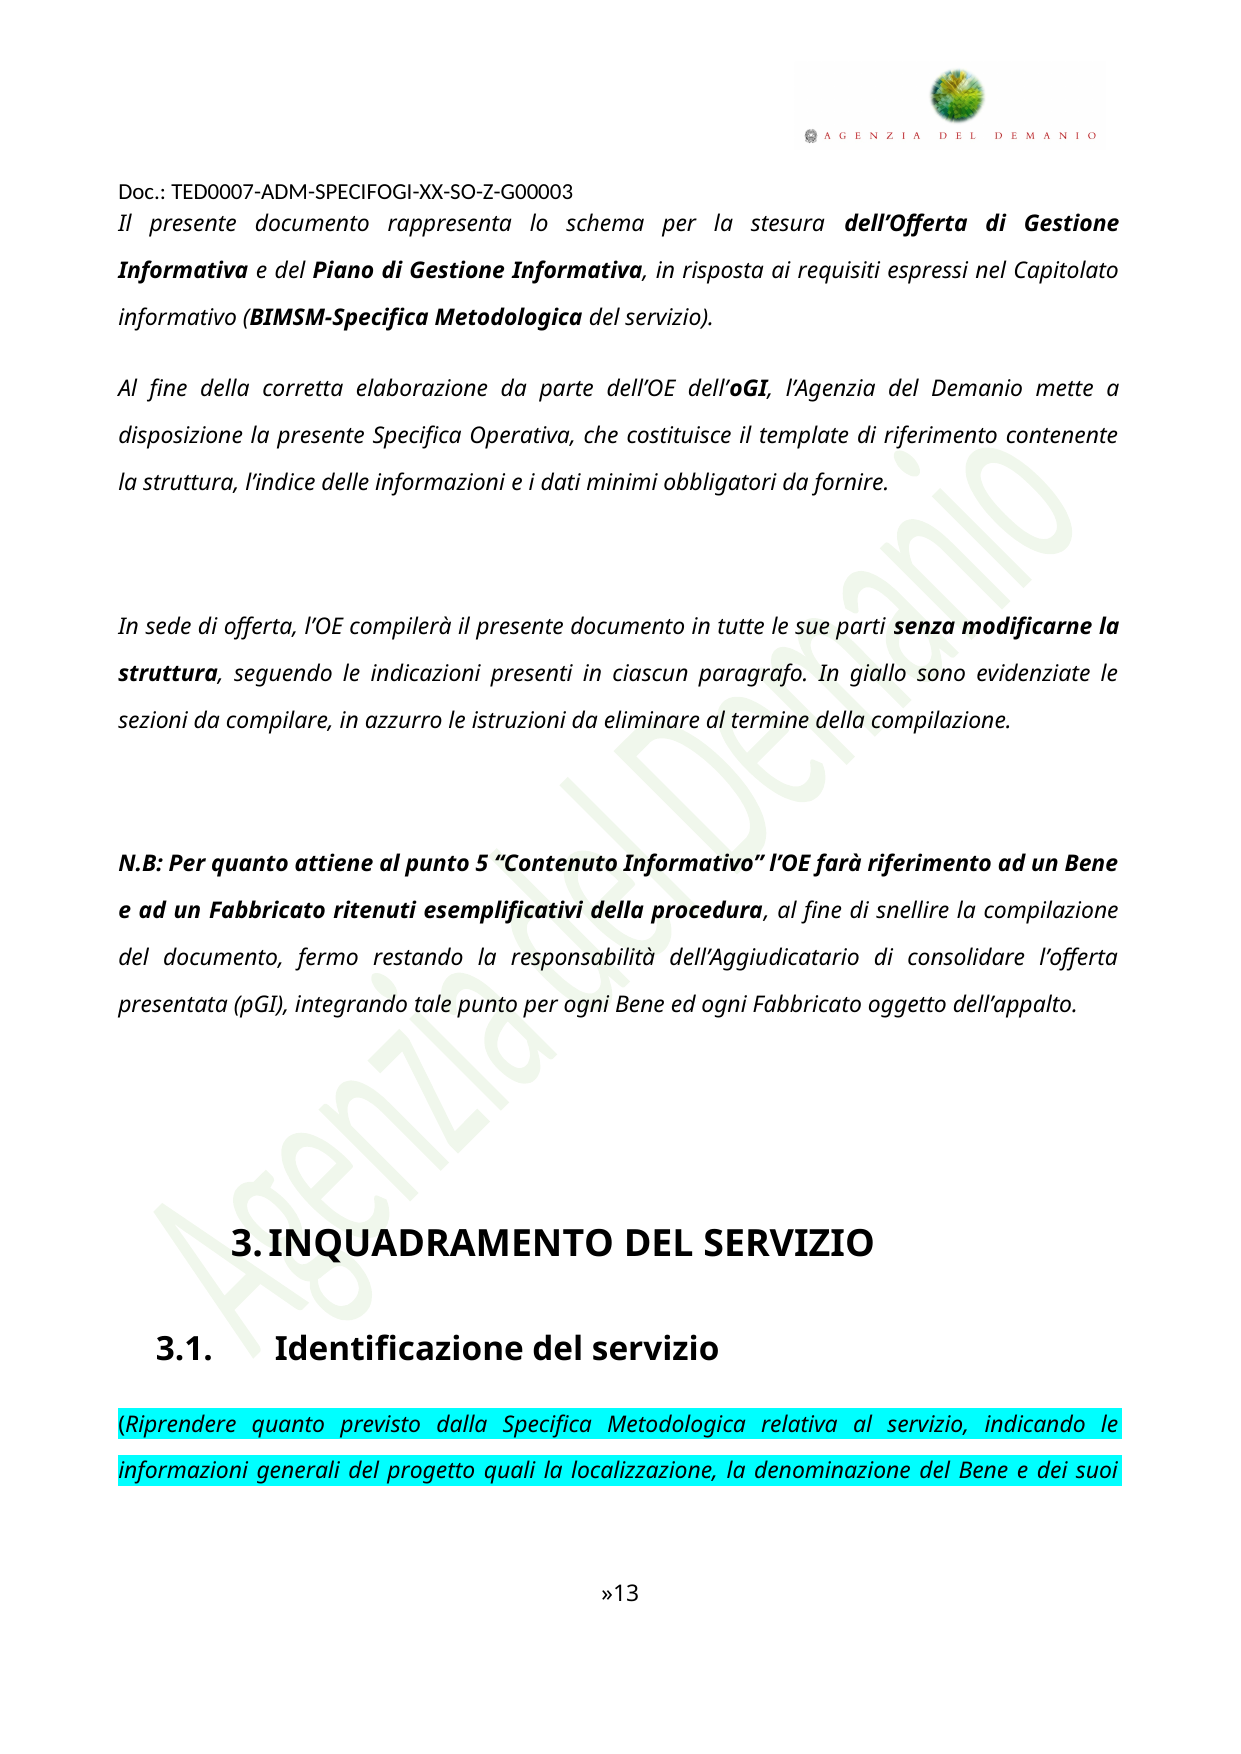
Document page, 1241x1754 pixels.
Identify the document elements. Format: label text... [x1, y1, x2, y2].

list INQUADRAMENTO DEL SERVIZIO [291, 1216, 350, 1264]
list INQUADRAMENTO DEL SERVIZIO [252, 1216, 289, 1237]
text Al fine della corretta elaborazione da parte dell’OE dell’oGI, l’Agenzia del Demanio mette a disposizione la presente Specifica Operativa, che costituisce il template di riferimento contenente la struttura, l’indice delle informazioni e i dati minimi obbligatori da fornire. [118, 372, 1122, 497]
list Identificazione del servizio [156, 1325, 1122, 1370]
text N.B: Per quanto attiene al punto 5 “Contenuto Informativo” l’OE farà riferimento ad un Bene e ad un Fabbricato ritenuti esemplificativi della procedura, al fine di snellire la compilazione del documento, fermo restando la responsabilità dell’Aggiudicatario di consolidare l’offerta presentata (pGI), integrando tale punto per ogni Bene ed ogni Fabbricato oggetto dell’appalto. [118, 847, 1122, 1019]
list INQUADRAMENTO DEL SERVIZIO [351, 1216, 1122, 1267]
list INQUADRAMENTO DEL SERVIZIO [242, 1233, 287, 1267]
text In sede di offerta, l’OE compilerà il presente documento in tutte le sue parti senza modificarne la struttura, seguendo le indicazioni presenti in ciascun paragrafo. In giallo sono evidenziate le sezioni da compilare, in azzurro le istruzioni da eliminare al termine della compilazione. [118, 610, 1122, 735]
text Il presente documento rappresenta lo schema per la stesura dell’Offerta di Gestione Informativa e del Piano di Gestione Informativa, in risposta ai requisiti espressi nel Capitolato informativo (BIMSM-Specifica Metodologica del servizio). [118, 207, 1122, 332]
text (Riprendere quanto previsto dalla Specifica Metodologica relativa al servizio, indicando le informazioni generali del progetto quali la localizzazione, la denominazione del Bene e dei suoi [118, 1408, 1122, 1486]
